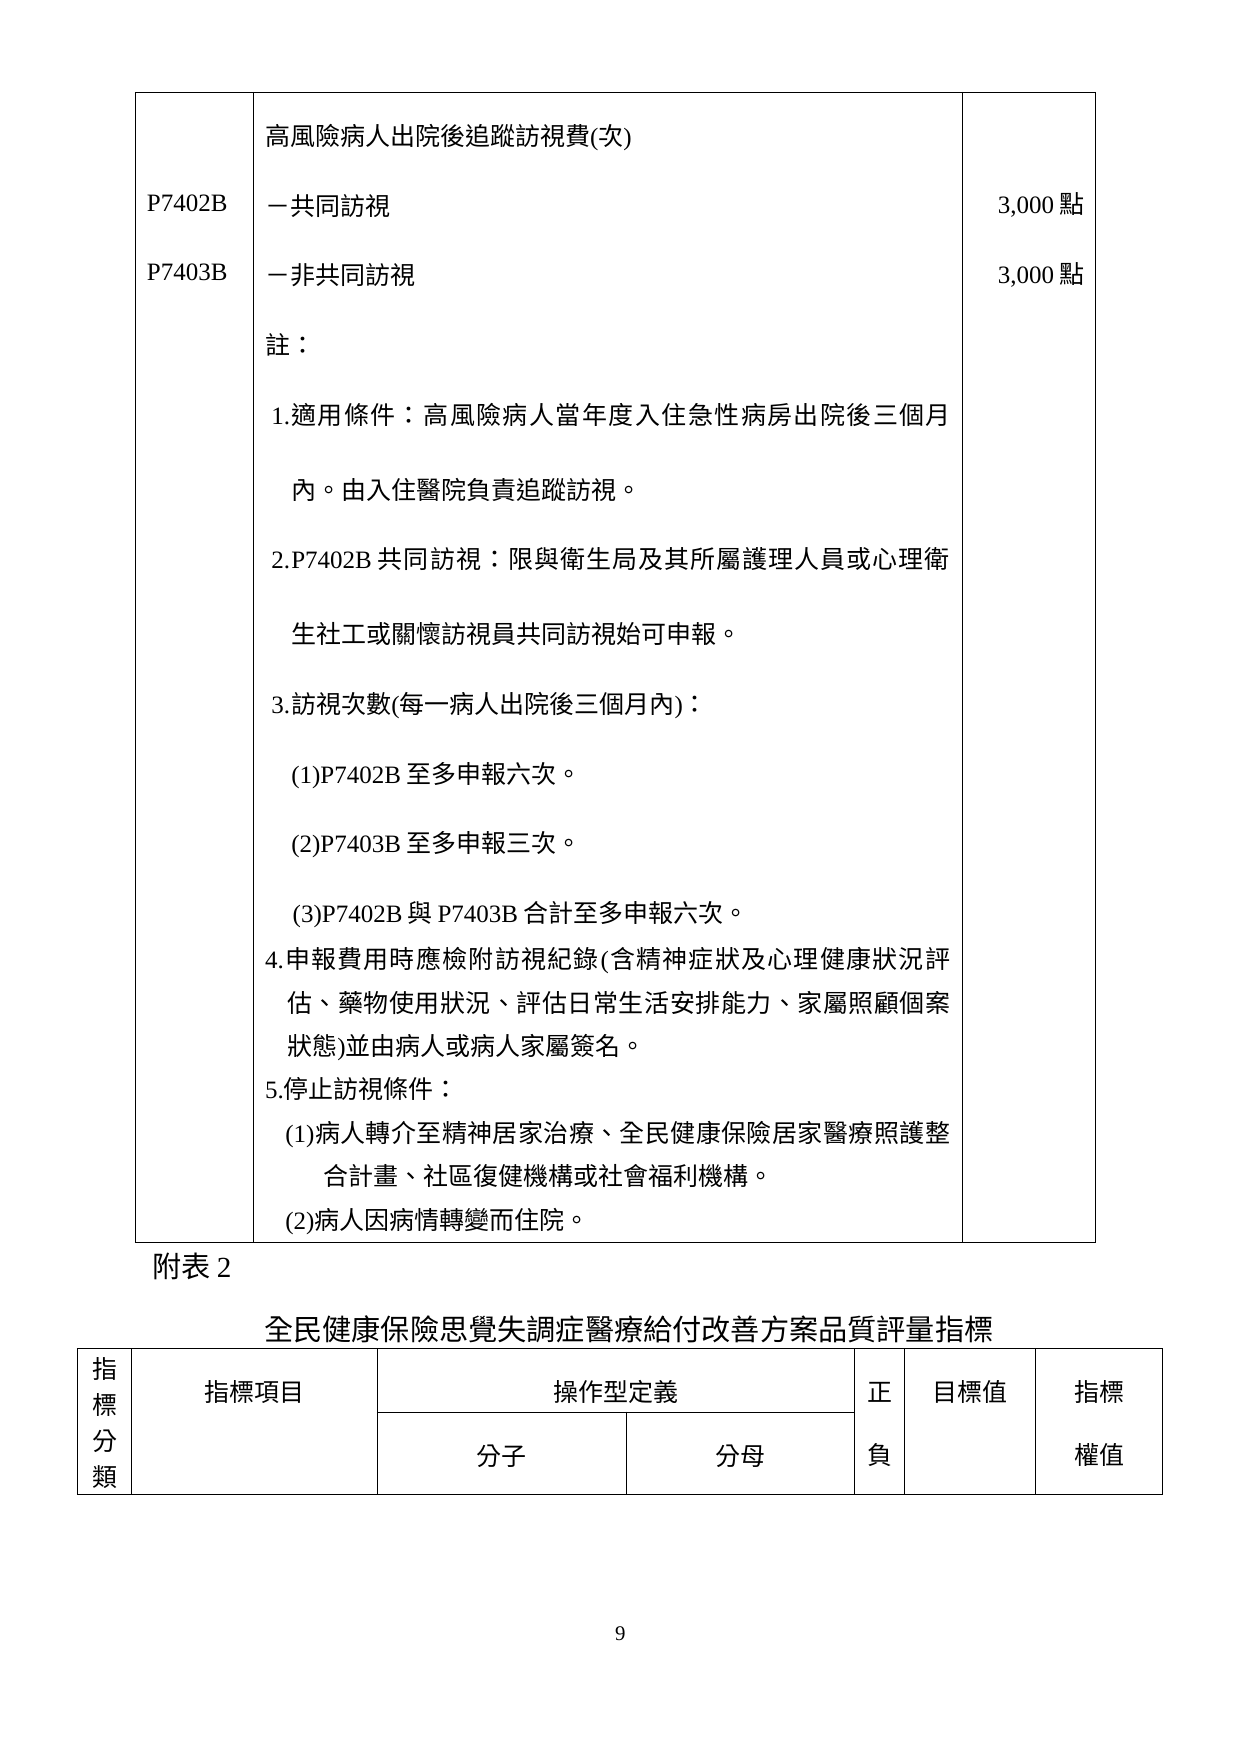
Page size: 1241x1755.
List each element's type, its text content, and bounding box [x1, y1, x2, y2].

text 附表2 [136, 1243, 1104, 1286]
table_cell P7402B P7403B [136, 93, 253, 1242]
table_header 正負向 [855, 1349, 904, 1494]
table_cell 3,000點 3,000點 [963, 93, 1095, 1242]
table_header 操作型定義 [378, 1349, 854, 1412]
table_header 指標 權值 [1036, 1349, 1162, 1494]
text 全民健康保險思覺失調症醫療給付改善方案品質評量指標 [136, 1286, 1104, 1348]
table_cell 分子 [378, 1413, 626, 1494]
table_cell 高風險病人出院後追蹤訪視費(次) －共同訪視 －非共同訪視 註： 適用條件：高風險病人當年度入住急性病房出院後三個月內。由入住醫院負責追蹤訪視。 P7402B共同訪視：限與衛生局及其所屬護理人員或心理衛生社工或關懷訪視員共同訪視始可申報。 訪視次數(每一病人出院後三個月內)： (1)P7402B至多申報六次。 (2)P7403B至多申報三次。 (3)P7402B與P7403B合計至多申報六次。 4.申報費用時應檢附訪視紀錄(含精神症狀及心理健康狀況評估、藥物使用狀況、評估日常生活安排能力、家屬照顧個案狀態)並由病人或病人家屬簽名。 5.停止訪視條件： (1)病人轉介至精神居家治療、全民健康保險居家醫療照護整合計畫、社區復健機構或社會福利機構。 (2)病人因病情轉變而住院。 [254, 93, 962, 1242]
table_header 指標項目 [132, 1349, 377, 1494]
table_cell 分母 [627, 1413, 854, 1494]
table_header 目標值 [905, 1349, 1035, 1494]
table_header 指標分類 [78, 1349, 131, 1494]
